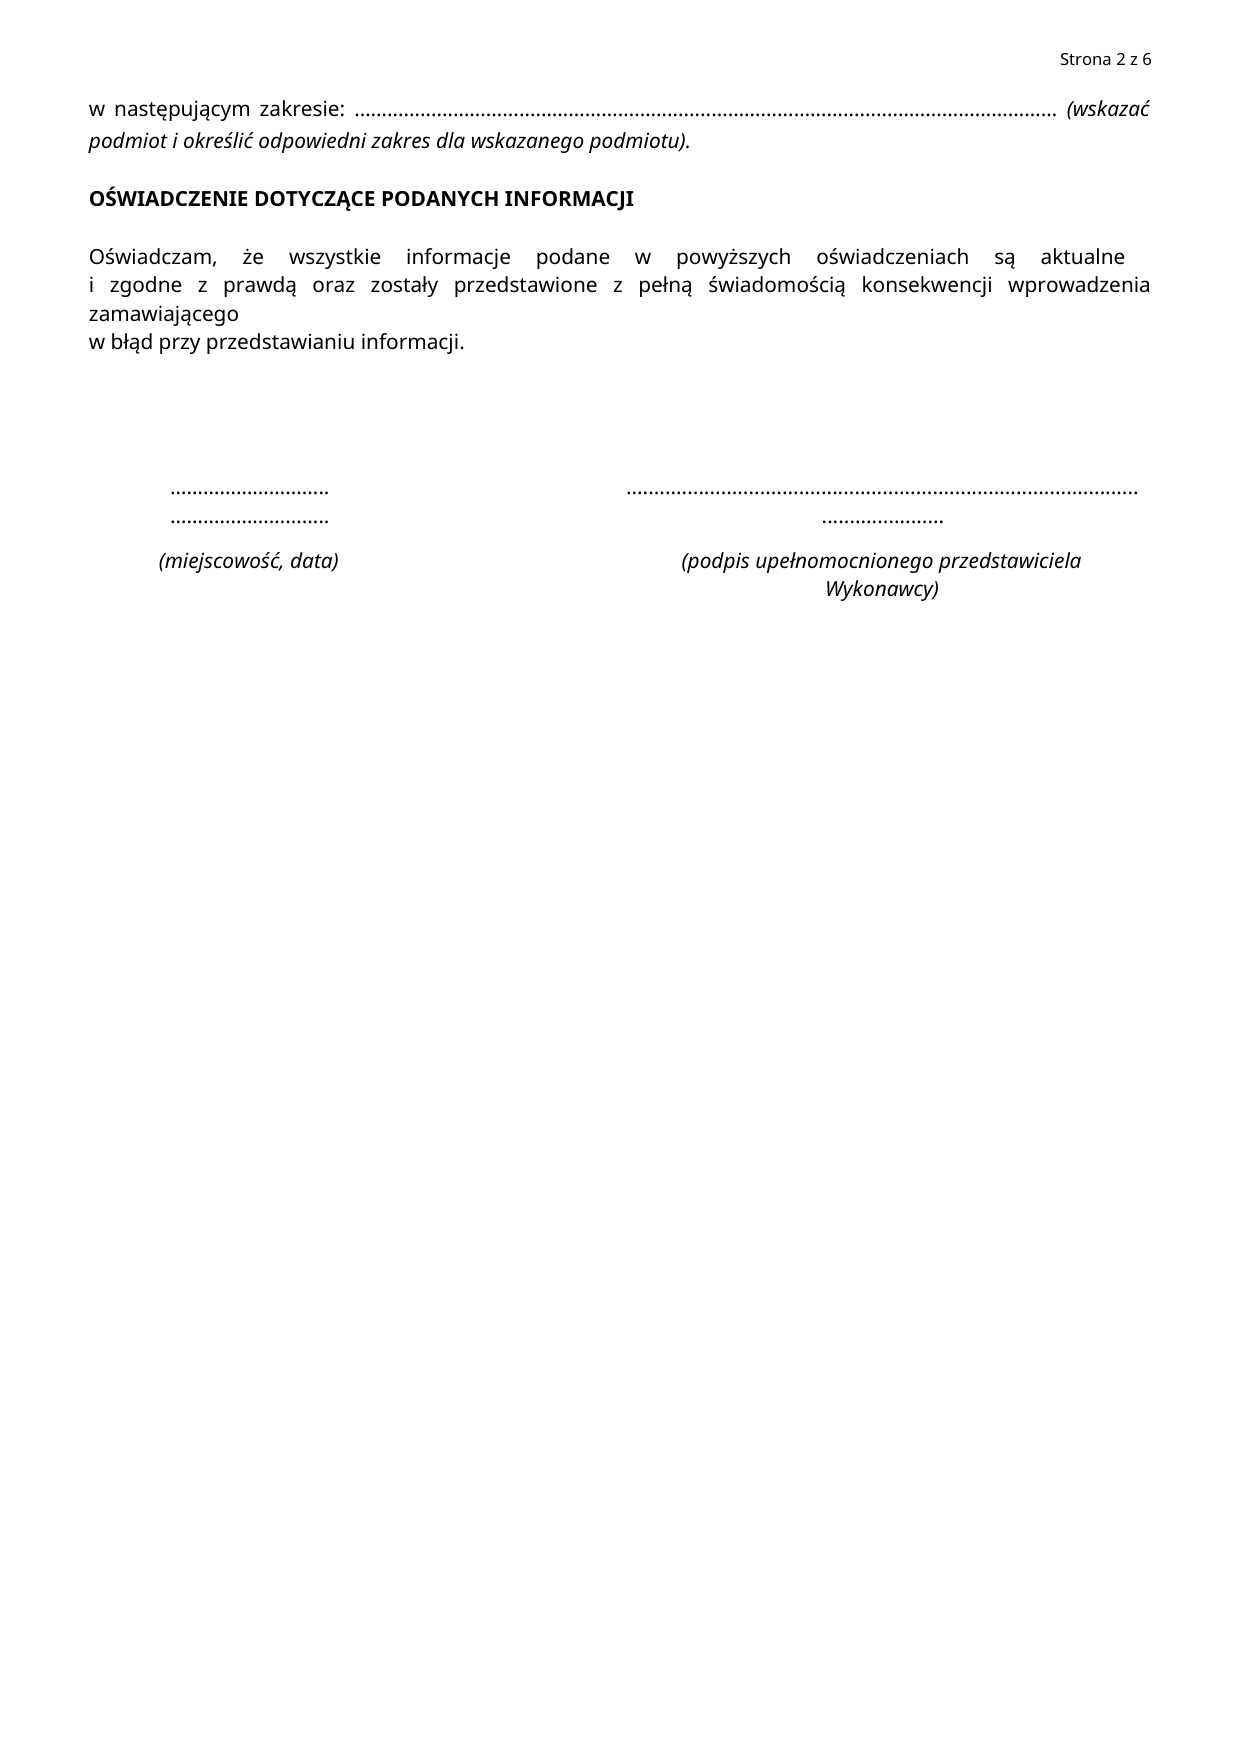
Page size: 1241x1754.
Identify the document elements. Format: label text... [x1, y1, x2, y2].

text w następującym zakresie: ………………………………………………………..……………………………………………………… (wskazać podmiot i określić odpowiedni zakres dla wskazanego podmiotu). [89, 94, 1152, 155]
table_header ………………………..……………………….. [89, 372, 503, 546]
table_cell (podpis upełnomocnionego przedstawiciela Wykonawcy) [503, 546, 1152, 603]
text Oświadczam, że wszystkie informacje podane w powyższych oświadczeniach są aktualne i zgodne z prawdą oraz zostały przedstawione z pełną świadomością konsekwencji wprowadzenia zamawiającego w błąd przy przedstawianiu informacji. [89, 242, 1152, 356]
text OŚWIADCZENIE DOTYCZĄCE PODANYCH INFORMACJI [89, 184, 1152, 213]
table_header .................................................................................................................. [503, 372, 1152, 546]
table_cell (miejscowość, data) [89, 546, 503, 603]
